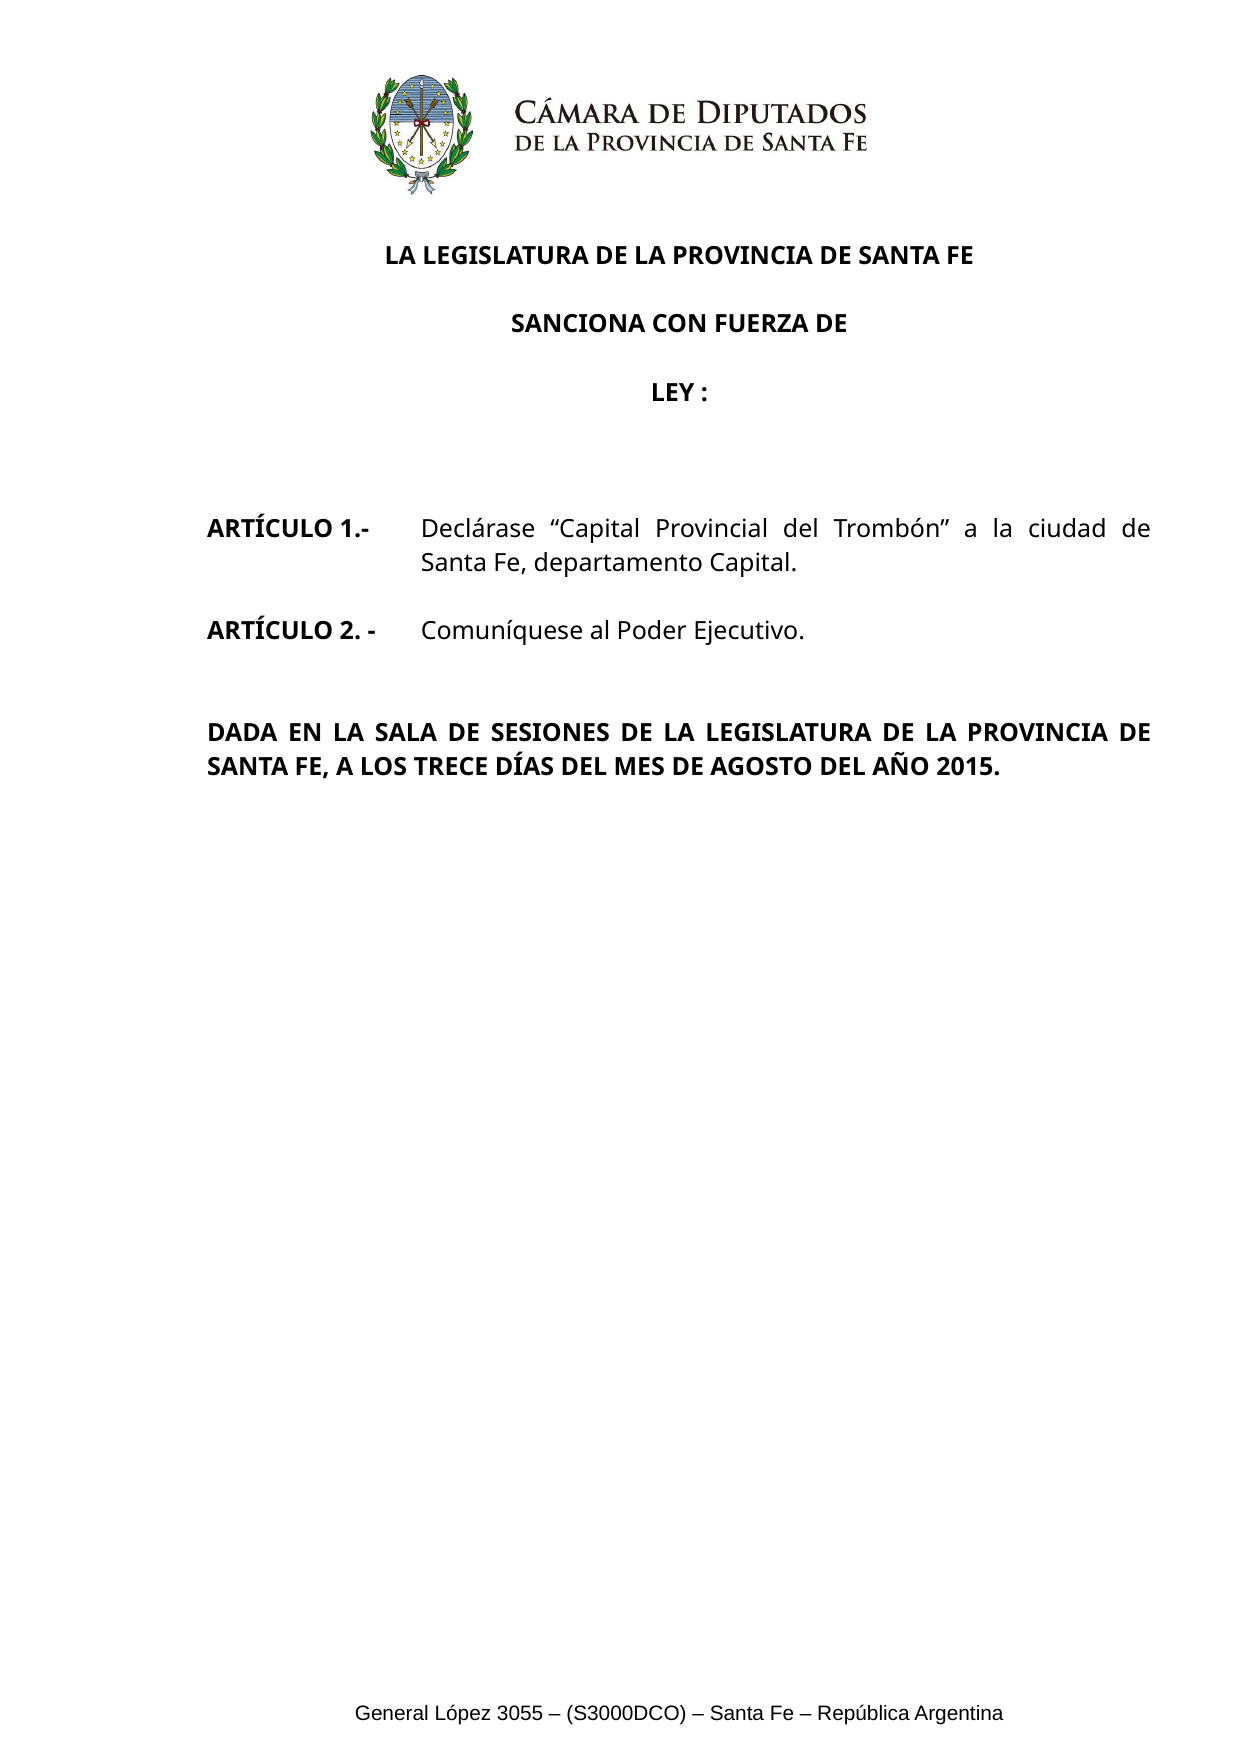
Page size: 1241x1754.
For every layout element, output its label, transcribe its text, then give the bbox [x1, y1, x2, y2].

text LEY : [207, 374, 1152, 408]
text LA LEGISLATURA DE LA PROVINCIA DE SANTA FE [207, 238, 1152, 272]
text Comuníquese al Poder Ejecutivo. [421, 613, 1152, 647]
text SANCIONA CON FUERZA DE [207, 306, 1152, 340]
text Declárase “Capital Provincial del Trombón” a la ciudad de Santa Fe, departamento Capital. [207, 511, 1152, 579]
table_header ARTÍCULO 2. - [207, 613, 421, 663]
text DADA EN LA SALA DE SESIONES DE LA LEGISLATURA DE LA PROVINCIA DE SANTA FE, A LOS TRECE DÍAS DEL MES DE AGOSTO DEL AÑO 2015. [207, 715, 1152, 783]
picture [370, 75, 867, 199]
table_header ARTÍCULO 1.- [207, 511, 421, 561]
